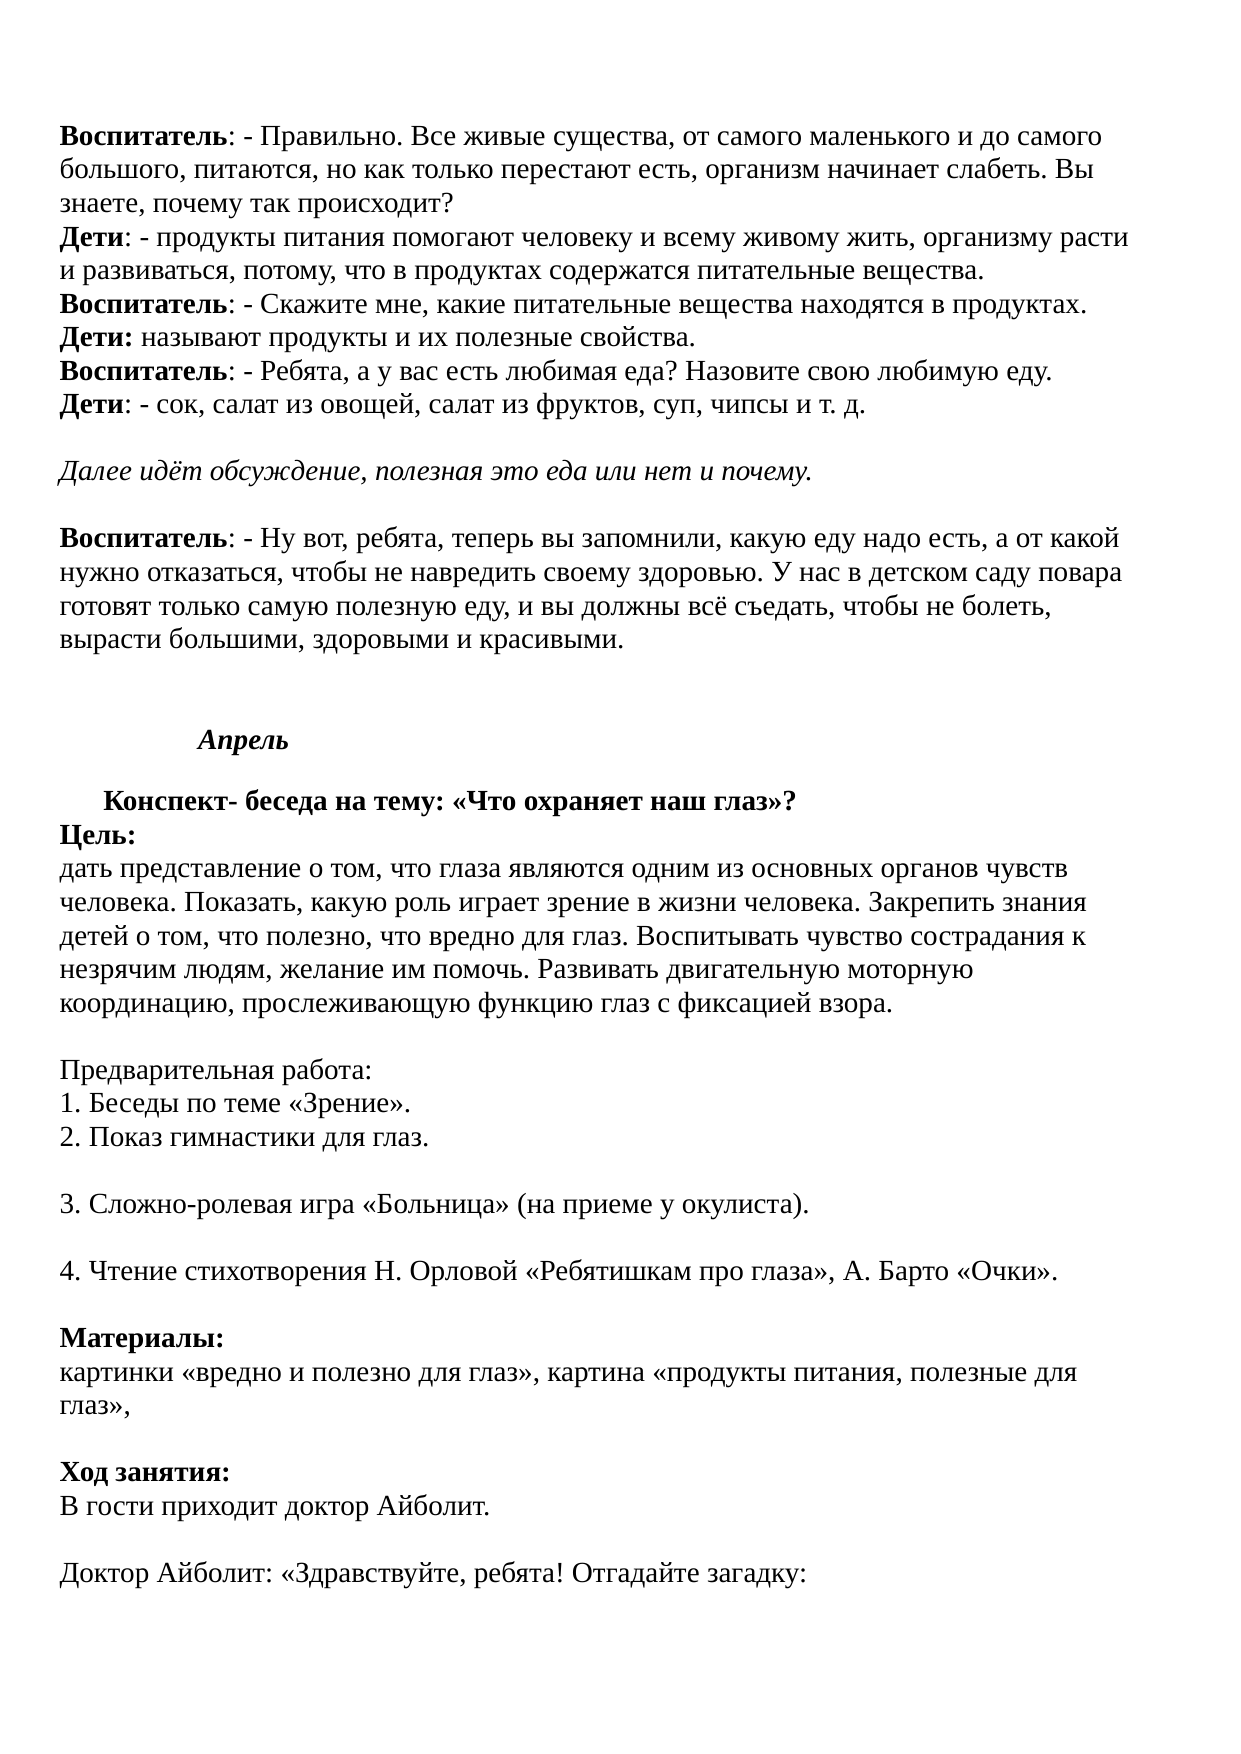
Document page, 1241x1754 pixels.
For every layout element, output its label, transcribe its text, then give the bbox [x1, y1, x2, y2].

text 4. Чтение стихотворения Н. Орловой «Ребятишкам про глаза», А. Барто «Очки». [59, 1253, 1152, 1287]
text Предварительная работа: [59, 1052, 1152, 1085]
text В гости приходит доктор Айболит. [59, 1488, 1152, 1521]
text Воспитатель: - Скажите мне, какие питательные вещества находятся в продуктах. [59, 286, 1152, 319]
text Воспитатель: - Ребята, а у вас есть любимая еда? Назовите свою любимую еду. [59, 353, 1152, 386]
text картинки «вредно и полезно для глаз», картина «продукты питания, полезные для глаз», [59, 1354, 1152, 1421]
text дать представление о том, что глаза являются одним из основных органов чувств человека. Показать, какую роль играет зрение в жизни человека. Закрепить знания детей о том, что полезно, что вредно для глаз. Воспитывать чувство сострадания к незрячим людям, желание им помочь. Развивать двигательную моторную координацию, прослеживающую функцию глаз с фиксацией взора. [59, 851, 1152, 1018]
text 3. Сложно-ролевая игра «Больница» (на приеме у окулиста). [59, 1186, 1152, 1219]
text Далее идёт обсуждение, полезная это еда или нет и почему. [59, 453, 1152, 487]
text Дети: - продукты питания помогают человеку и всему живому жить, организму расти и развиваться, потому, что в продуктах содержатся питательные вещества. [59, 219, 1152, 286]
text Цель: [59, 817, 1152, 851]
text Конспект- беседа на тему: «Что охраняет наш глаз»? [59, 783, 1152, 817]
text 1. Беседы по теме «Зрение». [59, 1085, 1152, 1119]
text Воспитатель: - Правильно. Все живые существа, от самого маленького и до самого большого, питаются, но как только перестают есть, организм начинает слабеть. Вы знаете, почему так происходит? [59, 118, 1152, 219]
text Дети: называют продукты и их полезные свойства. [59, 319, 1152, 353]
text Доктор Айболит: «Здравствуйте, ребята! Отгадайте загадку: [59, 1555, 1152, 1588]
text Воспитатель: - Ну вот, ребята, теперь вы запомнили, какую еду надо есть, а от какой нужно отказаться, чтобы не навредить своему здоровью. У нас в детском саду повара готовят только самую полезную еду, и вы должны всё съедать, чтобы не болеть, вырасти большими, здоровыми и красивыми. [59, 521, 1152, 655]
text Ход занятия: [59, 1454, 1152, 1488]
text Дети: - сок, салат из овощей, салат из фруктов, суп, чипсы и т. д. [59, 386, 1152, 420]
text 2. Показ гимнастики для глаз. [59, 1119, 1152, 1152]
text Апрель [59, 722, 1152, 755]
text Материалы: [59, 1320, 1152, 1354]
